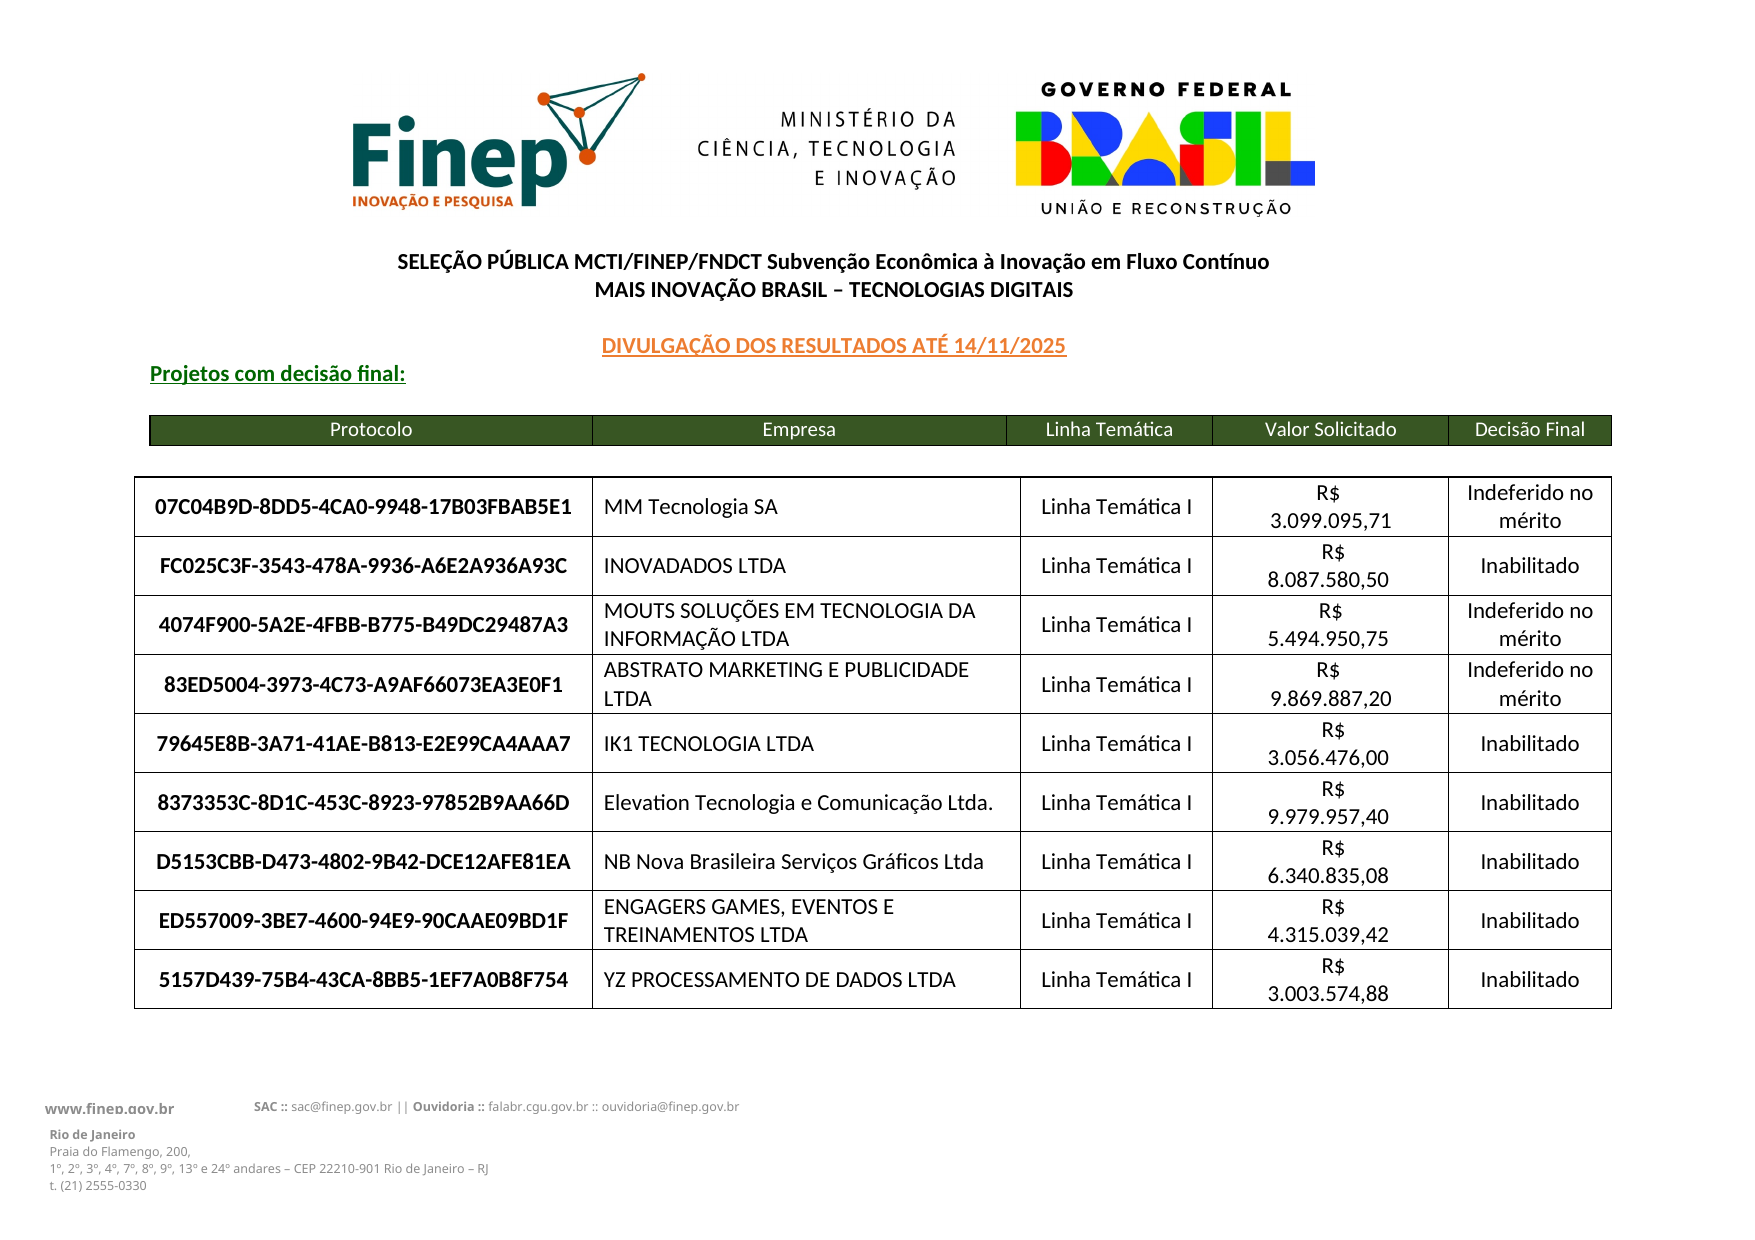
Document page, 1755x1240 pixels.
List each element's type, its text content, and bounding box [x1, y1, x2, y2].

table_cell NB Nova Brasileira Serviços Gráficos Ltda [593, 832, 1020, 890]
table_cell R$ 3.056.476,00 [1213, 714, 1448, 772]
table_cell Linha Temática I [1021, 714, 1212, 772]
table_cell R$ 4.315.039,42 [1213, 891, 1448, 949]
table_cell Inabilitado [1449, 832, 1611, 890]
table_cell Linha Temática I [1021, 478, 1212, 536]
table_cell R$ 5.494.950,75 [1213, 596, 1448, 654]
table_cell Inabilitado [1449, 773, 1611, 831]
table_cell 79645E8B-3A71-41AE-B813-E2E99CA4AAA7 [135, 714, 592, 772]
table_cell 4074F900-5A2E-4FBB-B775-B49DC29487A3 [135, 596, 592, 654]
table_cell Linha Temática I [1021, 655, 1212, 713]
table_cell Elevation Tecnologia e Comunicação Ltda. [593, 773, 1020, 831]
table_cell 8373353C-8D1C-453C-8923-97852B9AA66D [135, 773, 592, 831]
table_cell Linha Temática I [1021, 596, 1212, 654]
table_cell ED557009-3BE7-4600-94E9-90CAAE09BD1F [135, 891, 592, 949]
table_cell FC025C3F-3543-478A-9936-A6E2A936A93C [135, 537, 592, 594]
table_cell Linha Temática I [1021, 891, 1212, 949]
table_cell Indeferido no mérito [1449, 655, 1611, 713]
table_cell Indeferido no mérito [1449, 478, 1611, 536]
table_cell IK1 TECNOLOGIA LTDA [593, 714, 1020, 772]
table_cell ABSTRATO MARKETING E PUBLICIDADE LTDA [593, 655, 1020, 713]
table_cell Inabilitado [1449, 950, 1611, 1008]
table_cell INOVADADOS LTDA [593, 537, 1020, 594]
table_cell Linha Temática I [1021, 537, 1212, 594]
table_cell Linha Temática I [1021, 950, 1212, 1008]
table_cell R$ 8.087.580,50 [1213, 537, 1448, 594]
table_cell R$ 3.099.095,71 [1213, 478, 1448, 536]
table_cell MOUTS SOLUÇÕES EM TECNOLOGIA DA INFORMAÇÃO LTDA [593, 596, 1020, 654]
table_cell Linha Temática I [1021, 773, 1212, 831]
table_cell YZ PROCESSAMENTO DE DADOS LTDA [593, 950, 1020, 1008]
table_cell 83ED5004-3973-4C73-A9AF66073EA3E0F1 [135, 655, 592, 713]
table_cell 07C04B9D-8DD5-4CA0-9948-17B03FBAB5E1 [135, 478, 592, 536]
table_cell ENGAGERS GAMES, EVENTOS E TREINAMENTOS LTDA [593, 891, 1020, 949]
table_cell R$ 3.003.574,88 [1213, 950, 1448, 1008]
table_cell MM Tecnologia SA [593, 478, 1020, 536]
table_cell Indeferido no mérito [1449, 596, 1611, 654]
table_cell R$ 9.979.957,40 [1213, 773, 1448, 831]
table_cell Inabilitado [1449, 714, 1611, 772]
table_cell R$ 9.869.887,20 [1213, 655, 1448, 713]
table_cell 5157D439-75B4-43CA-8BB5-1EF7A0B8F754 [135, 950, 592, 1008]
table_cell R$ 6.340.835,08 [1213, 832, 1448, 890]
table_cell Inabilitado [1449, 537, 1611, 594]
table_cell D5153CBB-D473-4802-9B42-DCE12AFE81EA [135, 832, 592, 890]
table_cell Inabilitado [1449, 891, 1611, 949]
table_cell Linha Temática I [1021, 832, 1212, 890]
